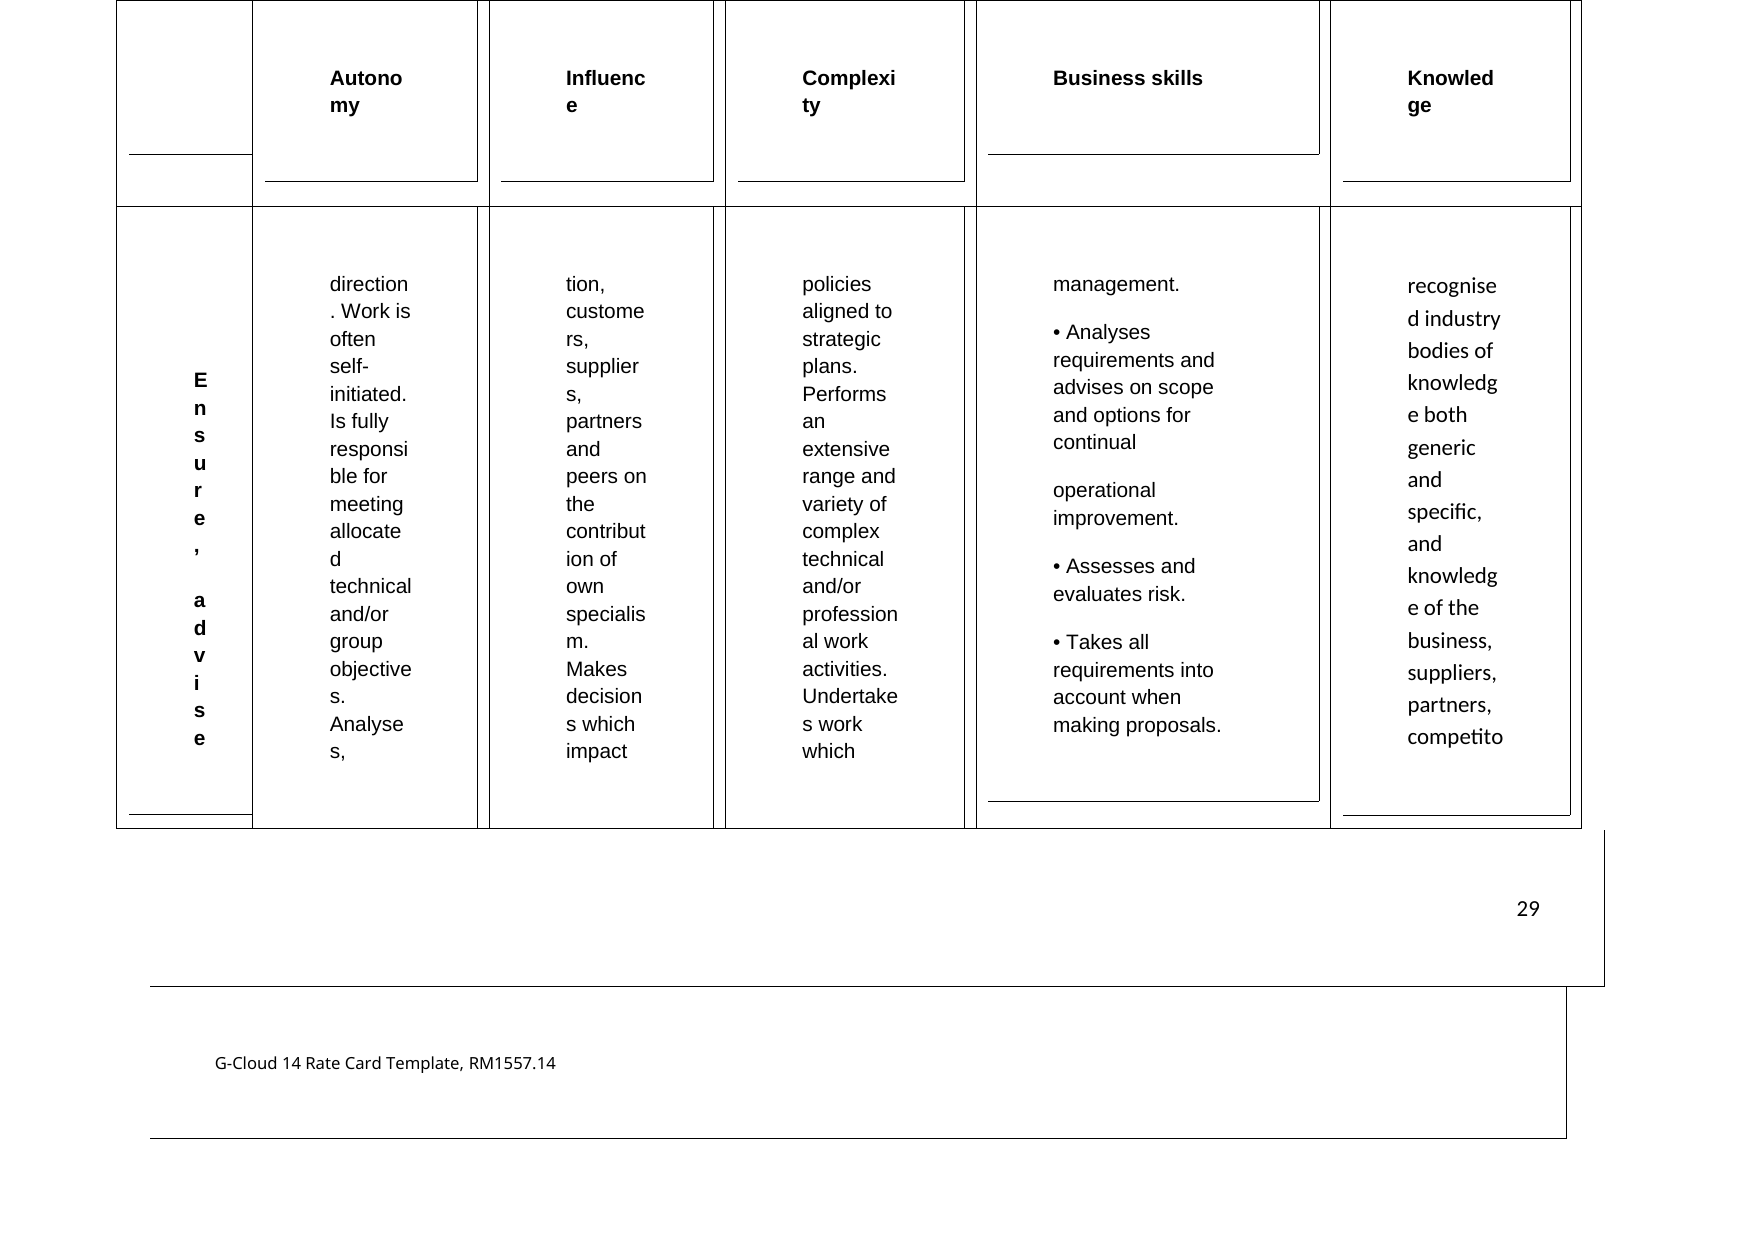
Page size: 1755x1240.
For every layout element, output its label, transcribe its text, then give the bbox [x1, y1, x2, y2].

table_header Influence [490, 1, 725, 206]
table_cell direction. Work is often self-initiated. Is fully responsible for meeting allocated technical and/or group objectives. Analyses, [253, 207, 477, 828]
table_header Knowledge [1331, 1, 1581, 206]
table_header Business skills [977, 1, 1330, 206]
table_header [117, 1, 252, 206]
table_header Complexity [726, 1, 976, 206]
table_cell management. • Analyses requirements and advises on scope and options for continual operational improvement. • Assesses and evaluates risk. • Takes all requirements into account when making proposals. [977, 207, 1330, 828]
table_cell Ensure, advise [117, 207, 252, 828]
table_cell tion, customers, suppliers, partners and peers on the contribution of own specialism. Makes decisions which impact [490, 207, 713, 828]
table_cell policies aligned to strategic plans. Performs an extensive range and variety of complex technical and/or professional work activities. Undertakes work which [726, 207, 964, 828]
table_cell recognised industry bodies of knowledge both generic and specific, and knowledge of the business, suppliers, partners, competito [1331, 207, 1581, 828]
table_header Autonomy [253, 1, 489, 206]
table_cell [478, 207, 489, 828]
